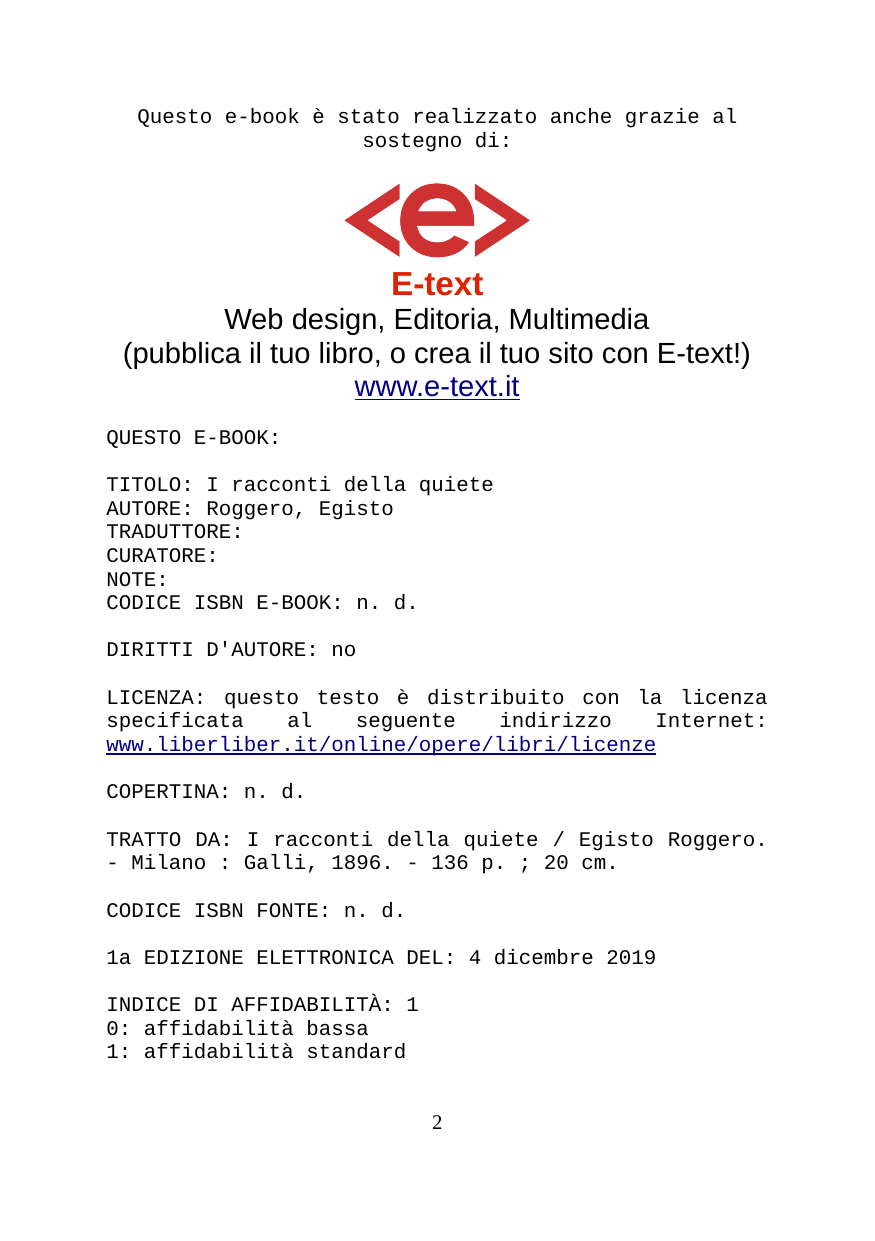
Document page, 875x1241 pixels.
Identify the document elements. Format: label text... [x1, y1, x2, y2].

text 1a EDIZIONE ELETTRONICA DEL: 4 dicembre 2019 [106, 947, 768, 971]
text Questo e-book è stato realizzato anche grazie al sostegno di: [106, 106, 768, 153]
picture [343, 183, 531, 258]
text TRADUTTORE: [106, 521, 768, 545]
text AUTORE: Roggero, Egisto [106, 498, 768, 521]
text CURATORE: [106, 545, 768, 568]
text QUESTO E-BOOK: [106, 427, 768, 450]
text 1: affidabilità standard [106, 1041, 768, 1065]
text E-text [106, 264, 768, 302]
text CODICE ISBN FONTE: n. d. [106, 899, 768, 923]
text INDICE DI AFFIDABILITÀ: 1 [106, 994, 768, 1018]
text TRATTO DA: I racconti della quiete / Egisto Roggero. - Milano : Galli, 1896. - 136 p. ; 20 cm. [106, 829, 768, 876]
text CODICE ISBN E-BOOK: n. d. [106, 592, 768, 616]
text COPERTINA: n. d. [106, 781, 768, 805]
text LICENZA: questo testo è distribuito con la licenza specificata al seguente indirizzo Internet: www.liberliber.it/online/opere/libri/licenze [106, 687, 768, 758]
text DIRITTI D'AUTORE: no [106, 639, 768, 663]
text (pubblica il tuo libro, o crea il tuo sito con E-text!) [106, 336, 768, 369]
text www.e-text.it [106, 369, 768, 403]
text Web design, Editoria, Multimedia [106, 302, 768, 336]
text NOTE: [106, 568, 768, 592]
text 0: affidabilità bassa [106, 1018, 768, 1041]
text TITOLO: I racconti della quiete [106, 474, 768, 498]
